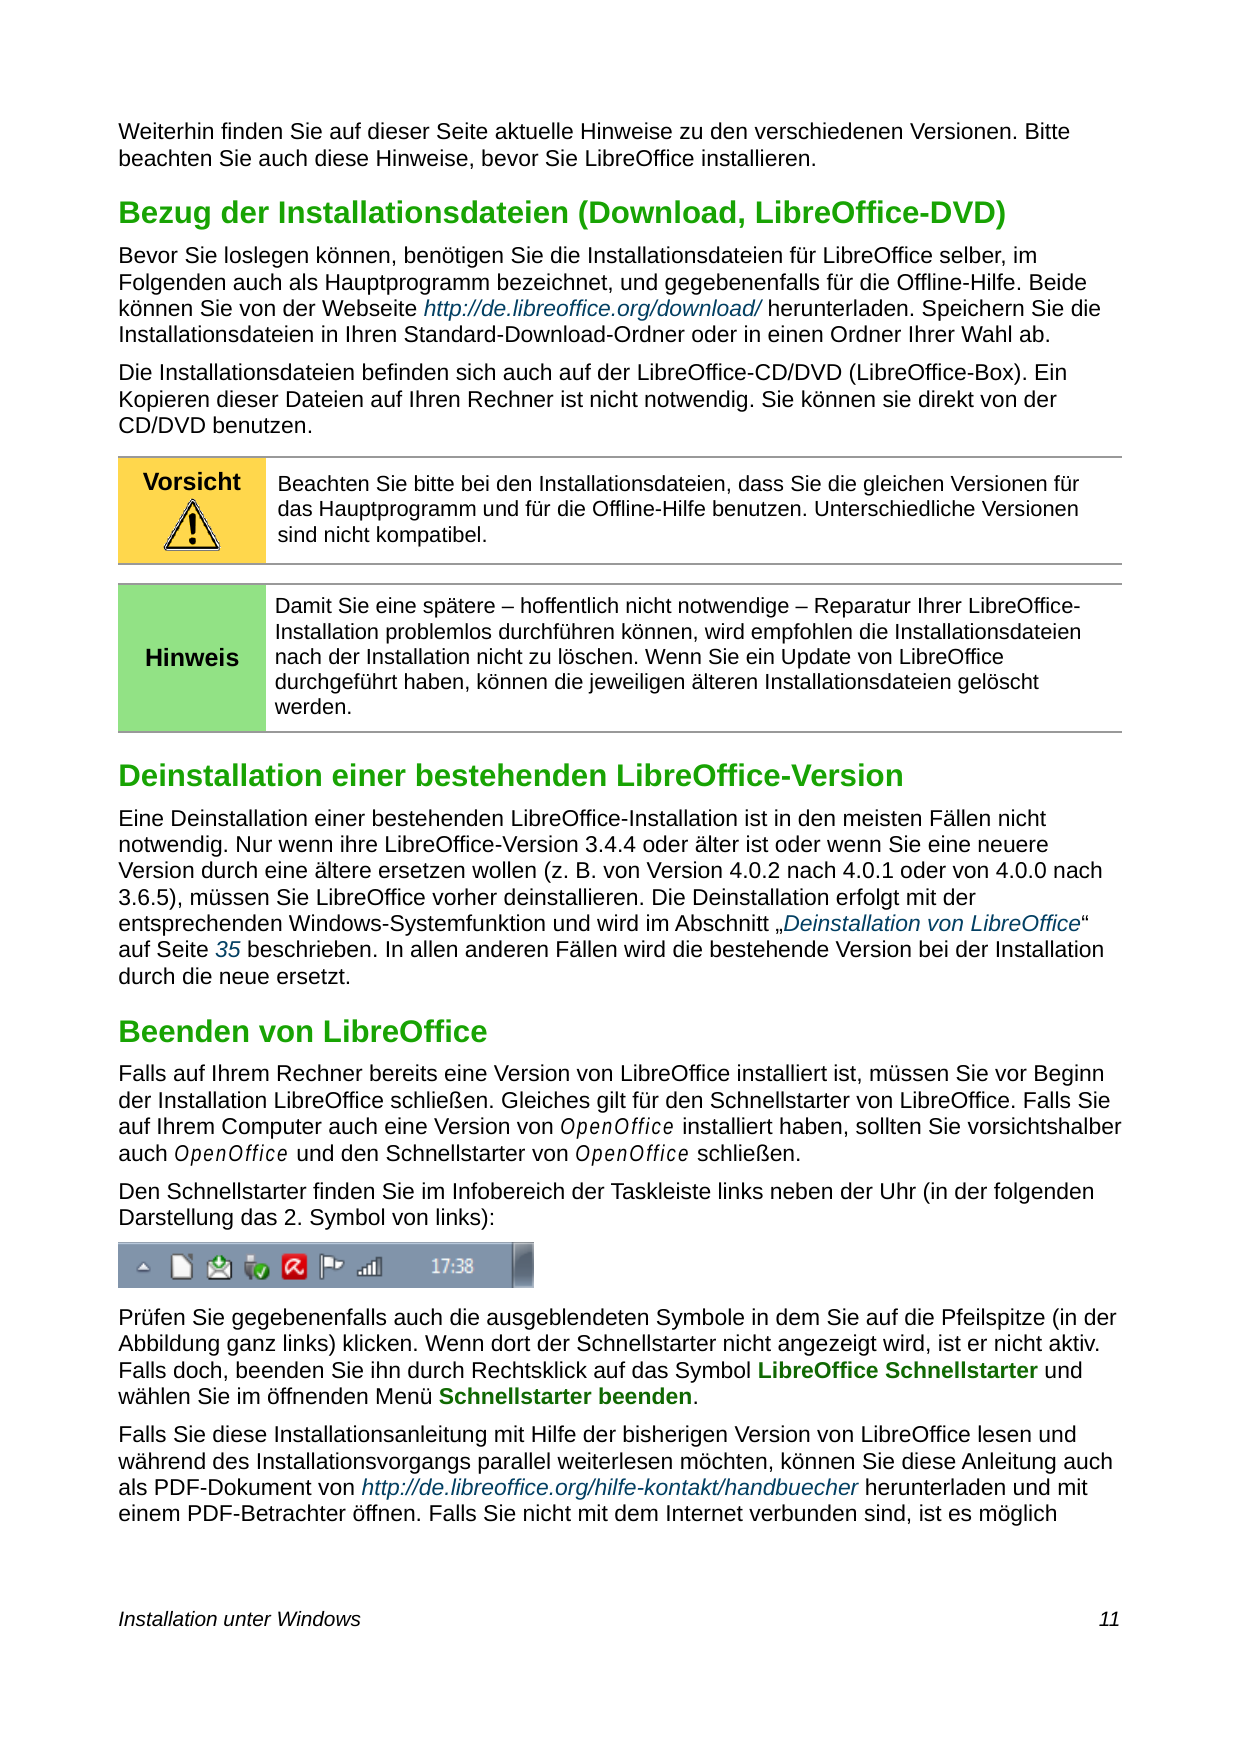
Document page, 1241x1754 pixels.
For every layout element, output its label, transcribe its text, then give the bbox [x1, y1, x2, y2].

subtitle Deinstallation einer bestehenden LibreOffice-Version [118, 757, 1122, 793]
text Bevor Sie loslegen können, benötigen Sie die Installationsdateien für LibreOffice selber, im Folgenden auch als Hauptprogramm bezeichnet, und gegebenenfalls für die Offline-Hilfe. Beide können Sie von der Webseite http://de.libreoffice.org/download/ herunterladen. Speichern Sie die Installationsdateien in Ihren Standard-Download-Ordner oder in einen Ordner Ihrer Wahl ab. [118, 242, 1122, 348]
table_header Beachten Sie bitte bei den Installationsdateien, dass Sie die gleichen Versionen für das Hauptprogramm und für die Offline-Hilfe benutzen. Unterschiedliche Versionen sind nicht kompatibel. [266, 458, 1122, 563]
text Den Schnellstarter finden Sie im Infobereich der Taskleiste links neben der Uhr (in der folgenden Darstellung das 2. Symbol von links): [118, 1178, 1122, 1230]
picture [160, 495, 224, 554]
text Falls auf Ihrem Rechner bereits eine Version von LibreOffice installiert ist, müssen Sie vor Beginn der Installation LibreOffice schließen. Gleiches gilt für den Schnellstarter von LibreOffice. Falls Sie auf Ihrem Computer auch eine Version von OpenOffice installiert haben, sollten Sie vorsichtshalber auch OpenOffice und den Schnellstarter von OpenOffice schließen. [118, 1060, 1122, 1166]
table_header Hinweis [118, 585, 266, 731]
table_header Damit Sie eine spätere – hoffentlich nicht notwendige – Reparatur Ihrer LibreOffice-Installation problemlos durchführen können, wird empfohlen die Installationsdateien nach der Installation nicht zu löschen. Wenn Sie ein Update von LibreOffice durchgeführt haben, können die jeweiligen älteren Installationsdateien gelöscht werden. [266, 585, 1122, 731]
text Eine Deinstallation einer bestehenden LibreOffice-Installation ist in den meisten Fällen nicht notwendig. Nur wenn ihre LibreOffice-Version 3.4.4 oder älter ist oder wenn Sie eine neuere Version durch eine ältere ersetzen wollen (z. B. von Version 4.0.2 nach 4.0.1 oder von 4.0.0 nach 3.6.5), müssen Sie LibreOffice vorher deinstallieren. Die Deinstallation erfolgt mit der entsprechenden Windows-Systemfunktion und wird im Abschnitt „Deinstallation von LibreOffice“ auf Seite 35 beschrieben. In allen anderen Fällen wird die bestehende Version bei der Installation durch die neue ersetzt. [118, 804, 1122, 989]
table_header Vorsicht [118, 458, 266, 563]
text Weiterhin finden Sie auf dieser Seite aktuelle Hinweise zu den verschiedenen Versionen. Bitte beachten Sie auch diese Hinweise, bevor Sie LibreOffice installieren. [118, 118, 1122, 171]
text Prüfen Sie gegebenenfalls auch die ausgeblendeten Symbole in dem Sie auf die Pfeilspitze (in der Abbildung ganz links) klicken. Wenn dort der Schnellstarter nicht angezeigt wird, ist er nicht aktiv. Falls doch, beenden Sie ihn durch Rechtsklick auf das Symbol LibreOffice Schnellstarter und wählen Sie im öffnenden Menü Schnellstarter beenden. [118, 1304, 1122, 1409]
subtitle Bezug der Installationsdateien (Download, LibreOffice-DVD) [118, 194, 1122, 230]
text Die Installationsdateien befinden sich auch auf der LibreOffice-CD/DVD (LibreOffice-Box). Ein Kopieren dieser Dateien auf Ihren Rechner ist nicht notwendig. Sie können sie direkt von der CD/DVD benutzen. [118, 359, 1122, 438]
picture [118, 1242, 534, 1288]
subtitle Beenden von LibreOffice [118, 1013, 1122, 1049]
text Falls Sie diese Installationsanleitung mit Hilfe der bisherigen Version von LibreOffice lesen und während des Installationsvorgangs parallel weiterlesen möchten, können Sie diese Anleitung auch als PDF-Dokument von http://de.libreoffice.org/hilfe-kontakt/handbuecher herunterladen und mit einem PDF-Betrachter öffnen. Falls Sie nicht mit dem Internet verbunden sind, ist es möglich [118, 1421, 1122, 1527]
